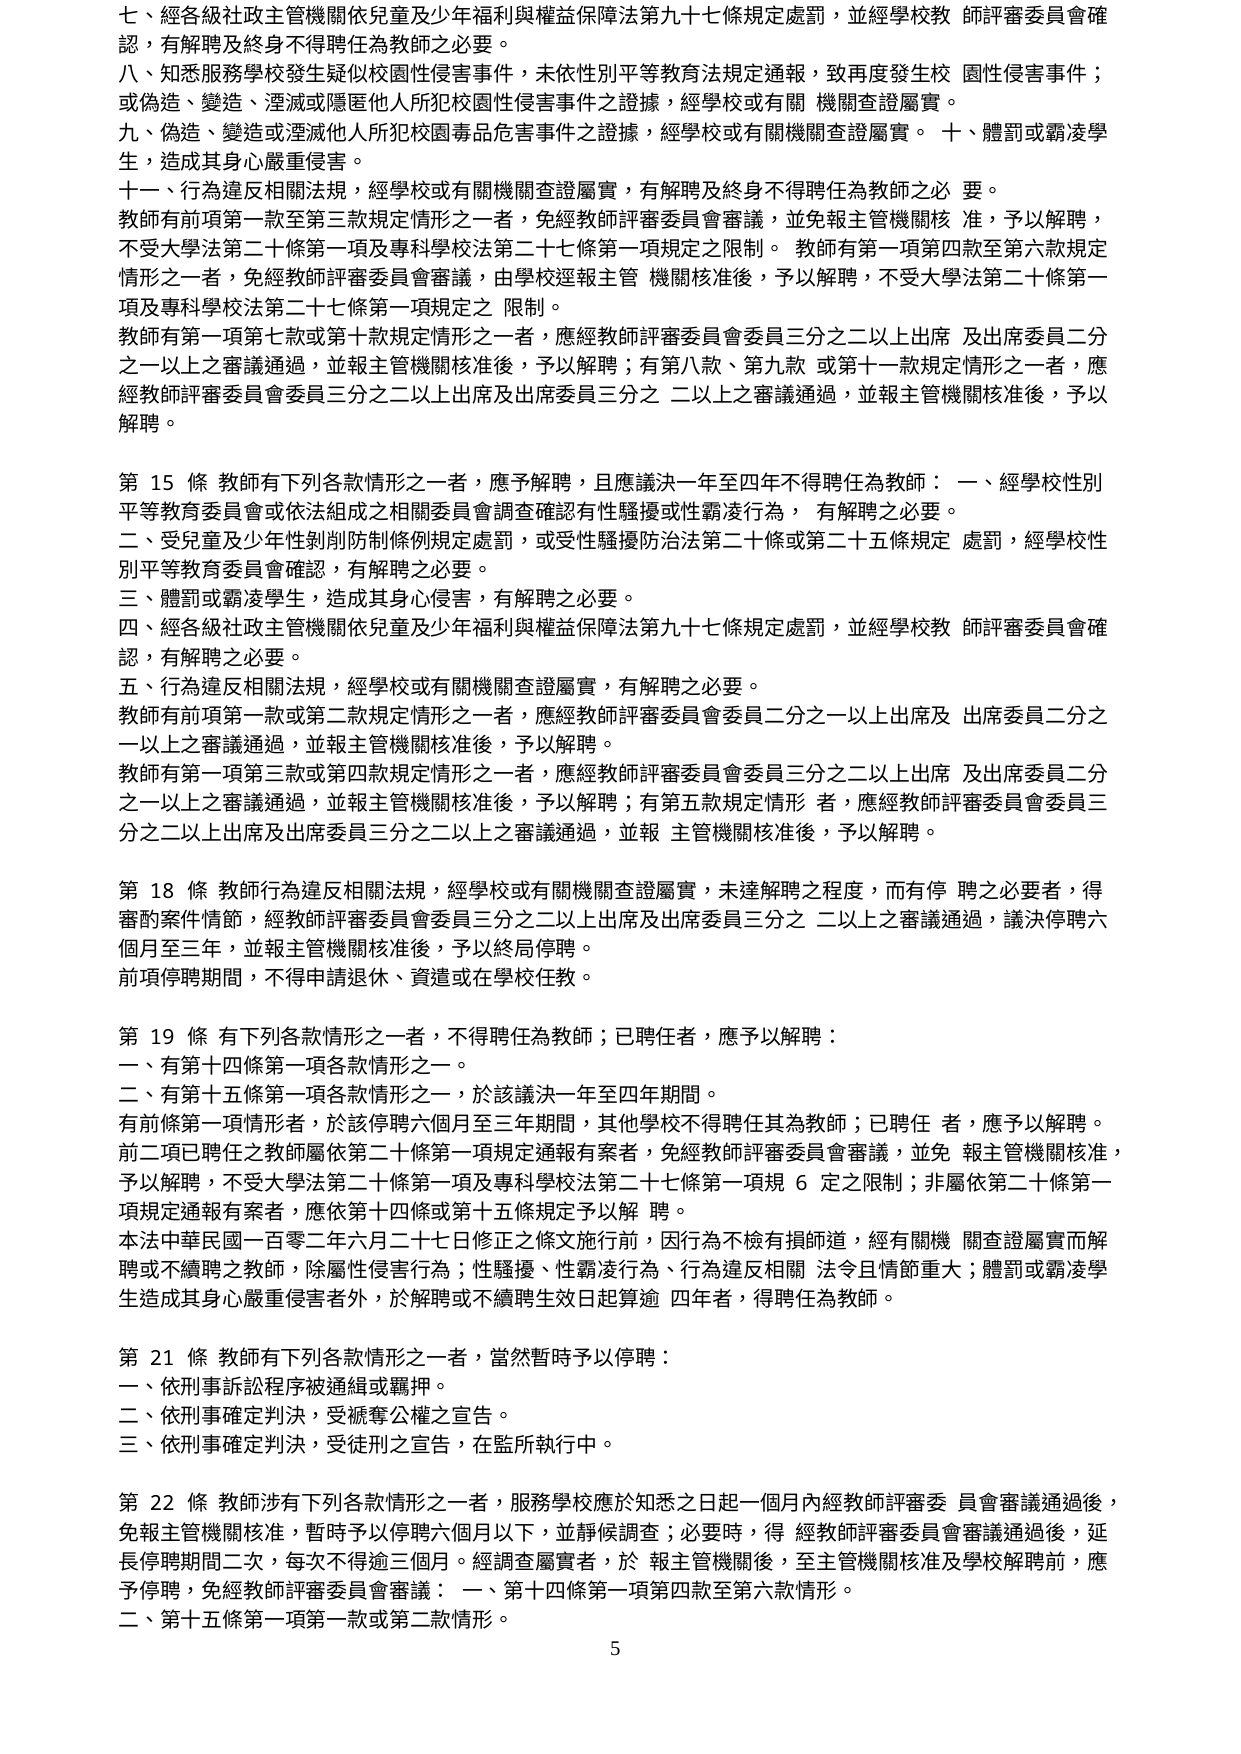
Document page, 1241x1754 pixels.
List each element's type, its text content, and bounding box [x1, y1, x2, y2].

text 八、知悉服務學校發生疑似校園性侵害事件，未依性別平等教育法規定通報，致再度發生校 園性侵害事件；或偽造、變造、湮滅或隱匿他人所犯校園性侵害事件之證據，經學校或有關 機關查證屬實。 [118, 58, 1122, 117]
text 第 18 條 教師行為違反相關法規，經學校或有關機關查證屬實，未達解聘之程度，而有停 聘之必要者，得審酌案件情節，經教師評審委員會委員三分之二以上出席及出席委員三分之 二以上之審議通過，議決停聘六個月至三年，並報主管機關核准後，予以終局停聘。 [118, 875, 1122, 962]
text 九、偽造、變造或湮滅他人所犯校園毒品危害事件之證據，經學校或有關機關查證屬實。 十、體罰或霸凌學生，造成其身心嚴重侵害。 [118, 117, 1122, 175]
text 十一、行為違反相關法規，經學校或有關機關查證屬實，有解聘及終身不得聘任為教師之必 要。 [118, 175, 1122, 204]
text 一、有第十四條第一項各款情形之一。 [118, 1050, 1122, 1079]
text 前項停聘期間，不得申請退休、資遣或在學校任教。 [118, 962, 1122, 992]
text 二、依刑事確定判決，受褫奪公權之宣告。 [118, 1400, 1122, 1429]
text 二、有第十五條第一項各款情形之一，於該議決一年至四年期間。 [118, 1079, 1122, 1108]
text 有前條第一項情形者，於該停聘六個月至三年期間，其他學校不得聘任其為教師；已聘任 者，應予以解聘。 [118, 1108, 1122, 1137]
text 教師有第一項第七款或第十款規定情形之一者，應經教師評審委員會委員三分之二以上出席 及出席委員二分之一以上之審議通過，並報主管機關核准後，予以解聘；有第八款、第九款 或第十一款規定情形之一者，應經教師評審委員會委員三分之二以上出席及出席委員三分之 二以上之審議通過，並報主管機關核准後，予以解聘。 [118, 321, 1122, 437]
text 本法中華民國一百零二年六月二十七日修正之條文施行前，因行為不檢有損師道，經有關機 關查證屬實而解聘或不續聘之教師，除屬性侵害行為；性騷擾、性霸凌行為、行為違反相關 法令且情節重大；體罰或霸凌學生造成其身心嚴重侵害者外，於解聘或不續聘生效日起算逾 四年者，得聘任為教師。 [118, 1225, 1122, 1312]
text 教師有第一項第三款或第四款規定情形之一者，應經教師評審委員會委員三分之二以上出席 及出席委員二分之一以上之審議通過，並報主管機關核准後，予以解聘；有第五款規定情形 者，應經教師評審委員會委員三分之二以上出席及出席委員三分之二以上之審議通過，並報 主管機關核准後，予以解聘。 [118, 758, 1122, 846]
text 七、經各級社政主管機關依兒童及少年福利與權益保障法第九十七條規定處罰，並經學校教 師評審委員會確認，有解聘及終身不得聘任為教師之必要。 [118, 0, 1122, 58]
text 一、依刑事訴訟程序被通緝或羈押。 [118, 1371, 1122, 1400]
text 五、行為違反相關法規，經學校或有關機關查證屬實，有解聘之必要。 [118, 671, 1122, 700]
text 第 19 條 有下列各款情形之一者，不得聘任為教師；已聘任者，應予以解聘： [118, 1021, 1122, 1050]
text 前二項已聘任之教師屬依第二十條第一項規定通報有案者，免經教師評審委員會審議，並免 報主管機關核准，予以解聘，不受大學法第二十條第一項及專科學校法第二十七條第一項規 6 定之限制；非屬依第二十條第一項規定通報有案者，應依第十四條或第十五條規定予以解 聘。 [118, 1137, 1122, 1225]
text 三、體罰或霸凌學生，造成其身心侵害，有解聘之必要。 [118, 583, 1122, 612]
text 第 21 條 教師有下列各款情形之一者，當然暫時予以停聘： [118, 1342, 1122, 1371]
text 三、依刑事確定判決，受徒刑之宣告，在監所執行中。 [118, 1429, 1122, 1458]
text 第 22 條 教師涉有下列各款情形之一者，服務學校應於知悉之日起一個月內經教師評審委 員會審議通過後，免報主管機關核准，暫時予以停聘六個月以下，並靜候調查；必要時，得 經教師評審委員會審議通過後，延長停聘期間二次，每次不得逾三個月。經調查屬實者，於 報主管機關後，至主管機關核准及學校解聘前，應予停聘，免經教師評審委員會審議： 一、第十四條第一項第四款至第六款情形。 [118, 1487, 1122, 1604]
text 四、經各級社政主管機關依兒童及少年福利與權益保障法第九十七條規定處罰，並經學校教 師評審委員會確認，有解聘之必要。 [118, 612, 1122, 671]
text 二、受兒童及少年性剝削防制條例規定處罰，或受性騷擾防治法第二十條或第二十五條規定 處罰，經學校性別平等教育委員會確認，有解聘之必要。 [118, 525, 1122, 583]
text 教師有前項第一款或第二款規定情形之一者，應經教師評審委員會委員二分之一以上出席及 出席委員二分之一以上之審議通過，並報主管機關核准後，予以解聘。 [118, 700, 1122, 758]
text 二、第十五條第一項第一款或第二款情形。 [118, 1604, 1122, 1633]
text 第 15 條 教師有下列各款情形之一者，應予解聘，且應議決一年至四年不得聘任為教師： 一、經學校性別平等教育委員會或依法組成之相關委員會調查確認有性騷擾或性霸凌行為， 有解聘之必要。 [118, 467, 1122, 525]
text 教師有前項第一款至第三款規定情形之一者，免經教師評審委員會審議，並免報主管機關核 准，予以解聘，不受大學法第二十條第一項及專科學校法第二十七條第一項規定之限制。 教師有第一項第四款至第六款規定情形之一者，免經教師評審委員會審議，由學校逕報主管 機關核准後，予以解聘，不受大學法第二十條第一項及專科學校法第二十七條第一項規定之 限制。 [118, 204, 1122, 321]
